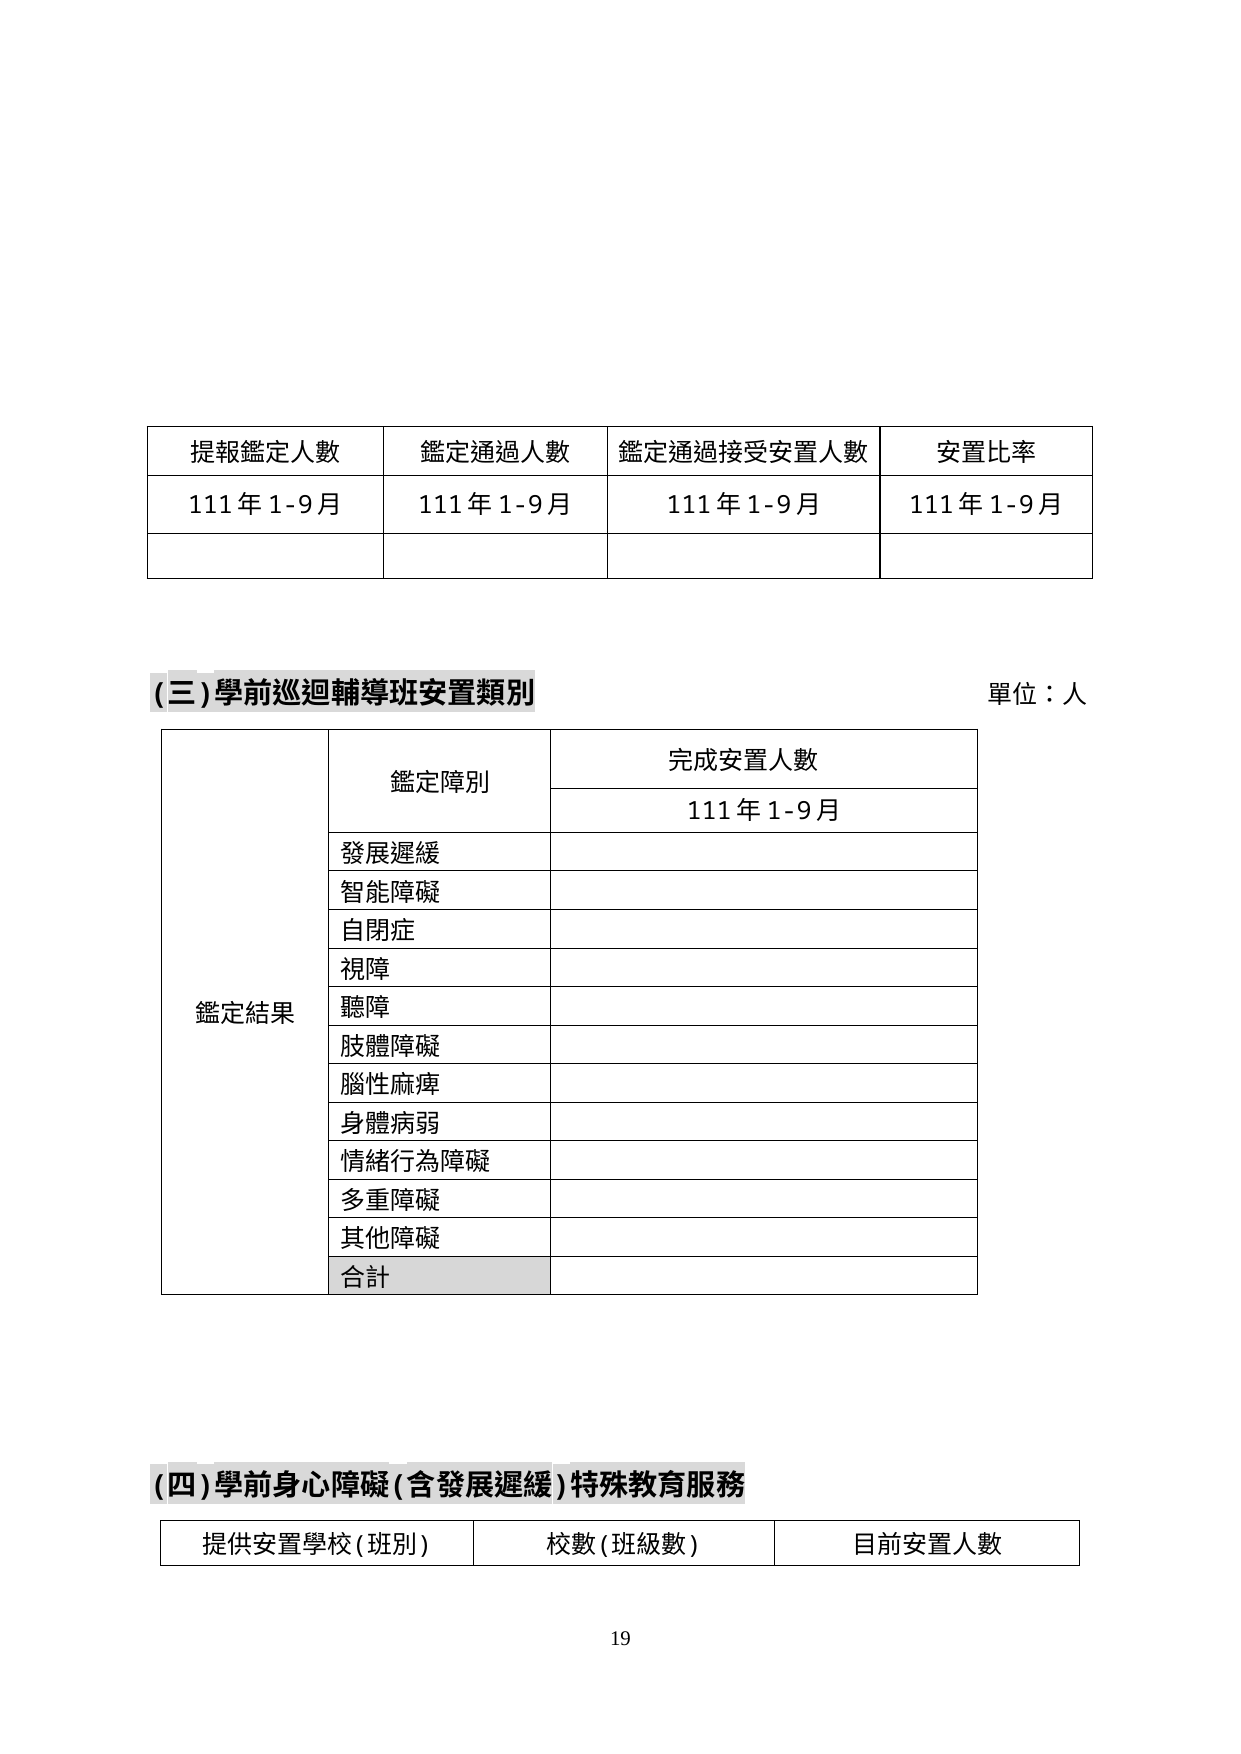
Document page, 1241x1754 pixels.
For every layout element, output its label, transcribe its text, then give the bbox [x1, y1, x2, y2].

table_cell [551, 910, 977, 947]
table_cell 111年1-9月 [608, 476, 879, 532]
text (四)學前身心障礙(含發展遲緩)特殊教育服務 [150, 1445, 1090, 1520]
table_cell 身體病弱 [329, 1103, 550, 1140]
table_cell [881, 534, 1092, 577]
table_header 鑑定障別 [329, 730, 550, 832]
table_cell 其他障礙 [329, 1218, 550, 1256]
table_cell [551, 949, 977, 986]
table_cell 多重障礙 [329, 1180, 550, 1217]
table_cell [551, 1257, 977, 1294]
table_cell 聽障 [329, 987, 550, 1024]
table_cell [608, 534, 879, 577]
table_header 提供安置學校(班別) [161, 1521, 473, 1564]
table_cell [551, 1064, 977, 1102]
table_cell [551, 987, 977, 1024]
table_cell 肢體障礙 [329, 1026, 550, 1063]
table_cell 111年1-9月 [148, 476, 383, 532]
table_cell 腦性麻痺 [329, 1064, 550, 1102]
table_cell 111年1-9月 [881, 476, 1092, 532]
table_header 完成安置人數 [551, 730, 977, 788]
table_cell [551, 1180, 977, 1217]
table_cell [551, 1218, 977, 1256]
table_cell [551, 833, 977, 870]
table_header 安置比率 [881, 427, 1092, 475]
table_cell 視障 [329, 949, 550, 986]
table_header 目前安置人數 [775, 1521, 1079, 1564]
table_cell 111年1-9月 [384, 476, 607, 532]
table_header 校數(班級數) [474, 1521, 774, 1564]
table_cell [551, 1026, 977, 1063]
table_cell 發展遲緩 [329, 833, 550, 870]
table_cell 111年1-9月 [551, 789, 977, 832]
table_cell 情緒行為障礙 [329, 1141, 550, 1179]
table_header 鑑定通過接受安置人數 [608, 427, 879, 475]
table_cell [551, 1141, 977, 1179]
table_cell [384, 534, 607, 577]
table_header 提報鑑定人數 [148, 427, 383, 475]
table_cell 自閉症 [329, 910, 550, 947]
table_header 鑑定通過人數 [384, 427, 607, 475]
table_cell [148, 534, 383, 577]
table_cell [551, 1103, 977, 1140]
table_header 鑑定結果 [162, 730, 328, 1294]
table_cell [551, 871, 977, 909]
table_cell 合計 [329, 1257, 550, 1294]
text (三)學前巡迴輔導班安置類別 單位：人 [150, 653, 1090, 728]
table_cell 智能障礙 [329, 871, 550, 909]
